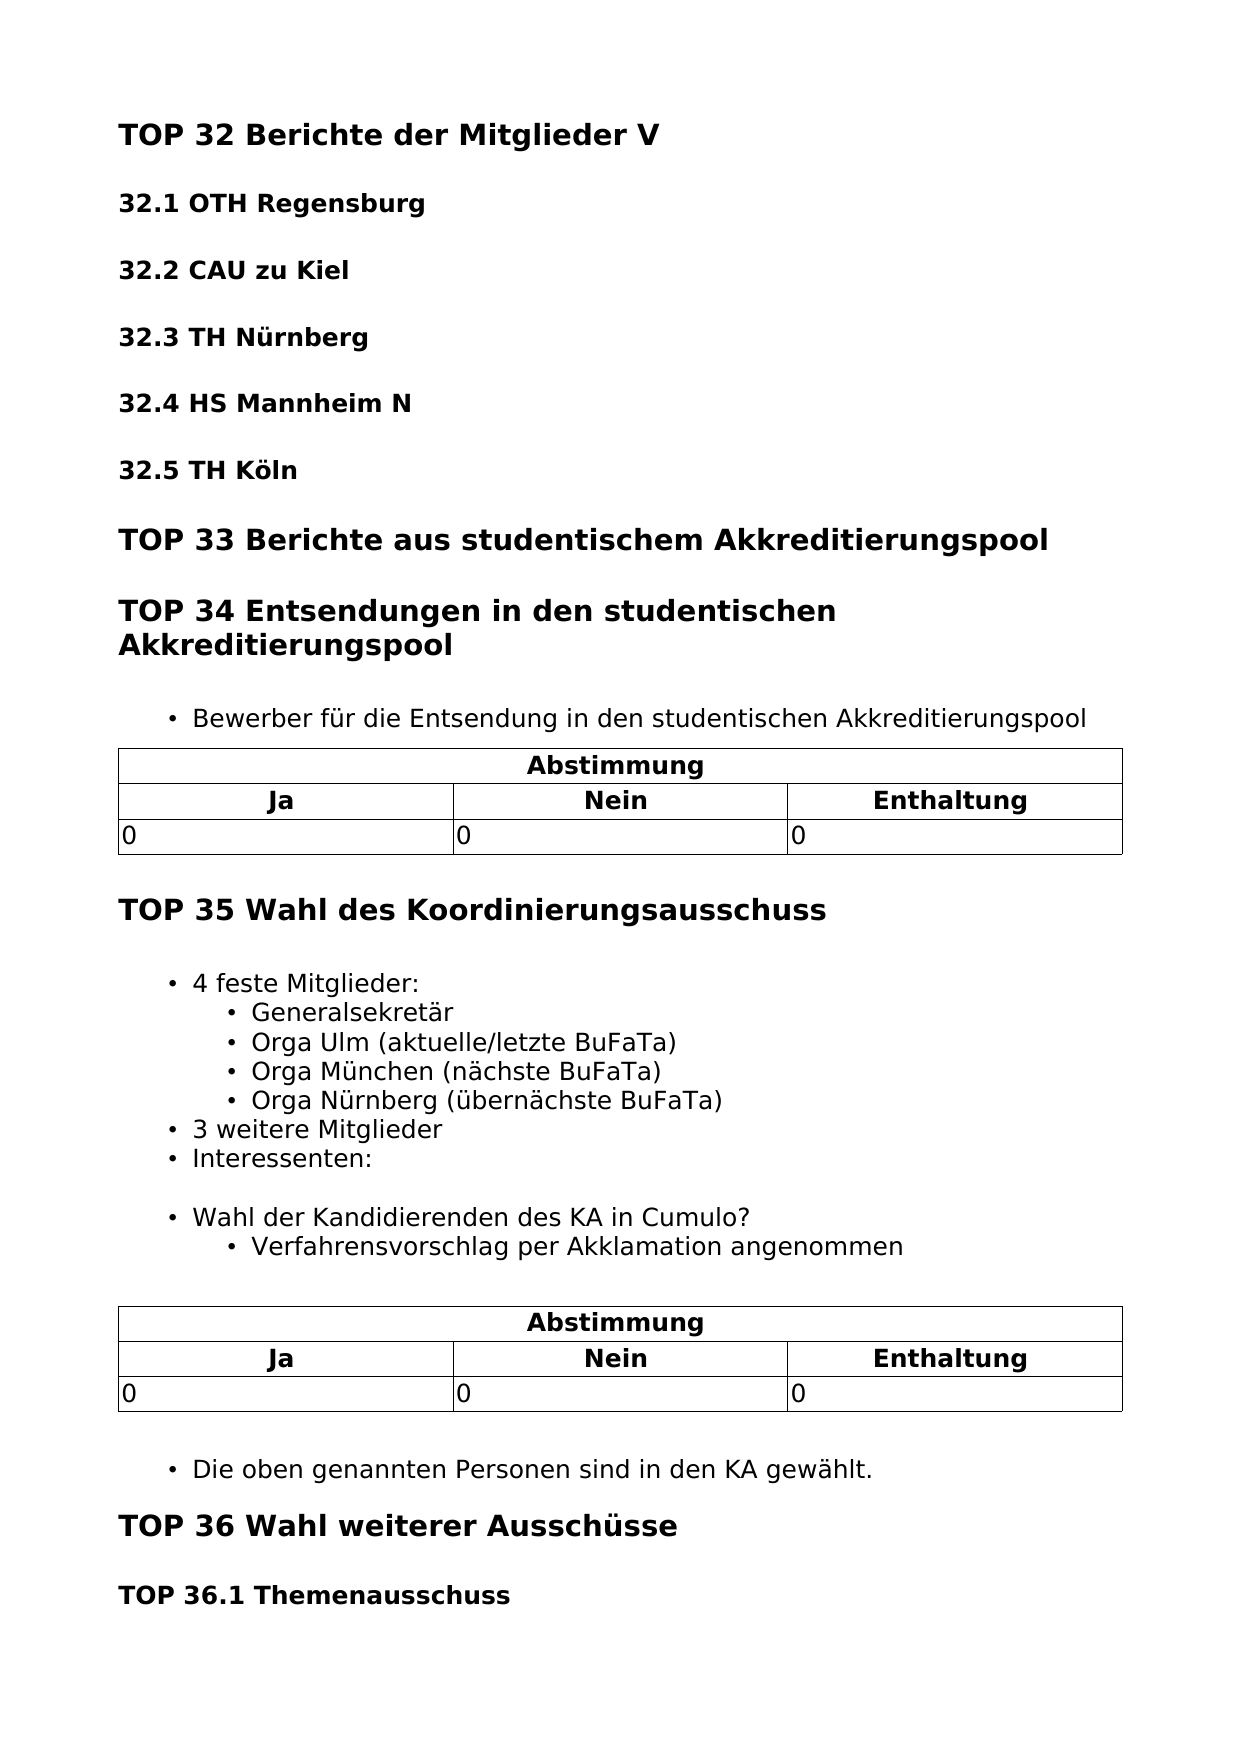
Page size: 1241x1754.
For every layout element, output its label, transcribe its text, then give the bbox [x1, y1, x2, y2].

table_cell Ja [119, 784, 453, 818]
subtitle 32.2 CAU zu Kiel [118, 256, 1122, 285]
list Die oben genannten Personen sind in den KA gewählt. [177, 1455, 1122, 1484]
list Verfahrensvorschlag per Akklamation angenommen [236, 1232, 1122, 1261]
list Bewerber für die Entsendung in den studentischen Akkreditierungspool [177, 704, 1122, 733]
table_cell Enthaltung [788, 1342, 1122, 1376]
table_header Abstimmung [119, 1307, 1122, 1341]
table_cell 0 [119, 1377, 453, 1411]
subtitle TOP 33 Berichte aus studentischem Akkreditierungspool [118, 523, 1122, 557]
list 4 feste Mitglieder: [177, 969, 1122, 998]
table_cell 0 [788, 820, 1122, 853]
subtitle TOP 36.1 Themenausschuss [118, 1581, 1122, 1610]
subtitle TOP 36 Wahl weiterer Ausschüsse [118, 1509, 1122, 1543]
list Wahl der Kandidierenden des KA in Cumulo? [177, 1203, 1122, 1232]
table_header Abstimmung [119, 749, 1122, 783]
list Generalsekretär [236, 998, 1122, 1028]
table_cell 0 [454, 820, 787, 853]
table_cell Nein [454, 784, 787, 818]
table_cell Nein [454, 1342, 787, 1376]
list Interessenten: [177, 1144, 1122, 1173]
list 3 weitere Mitglieder [177, 1115, 1122, 1144]
subtitle TOP 35 Wahl des Koordinierungsausschuss [118, 893, 1122, 927]
subtitle TOP 34 Entsendungen in den studentischen Akkreditierungspool [118, 594, 1122, 662]
subtitle 32.4 HS Mannheim N [118, 389, 1122, 419]
subtitle 32.1 OTH Regensburg [118, 189, 1122, 219]
list Orga München (nächste BuFaTa) [236, 1057, 1122, 1086]
table_cell Enthaltung [788, 784, 1122, 818]
list Orga Ulm (aktuelle/letzte BuFaTa) [236, 1028, 1122, 1057]
subtitle TOP 32 Berichte der Mitglieder V [118, 118, 1122, 152]
list Orga Nürnberg (übernächste BuFaTa) [236, 1086, 1122, 1115]
table_cell Ja [119, 1342, 453, 1376]
table_cell 0 [788, 1377, 1122, 1411]
subtitle 32.5 TH Köln [118, 456, 1122, 485]
table_cell 0 [119, 820, 453, 853]
table_cell 0 [454, 1377, 787, 1411]
subtitle 32.3 TH Nürnberg [118, 323, 1122, 352]
